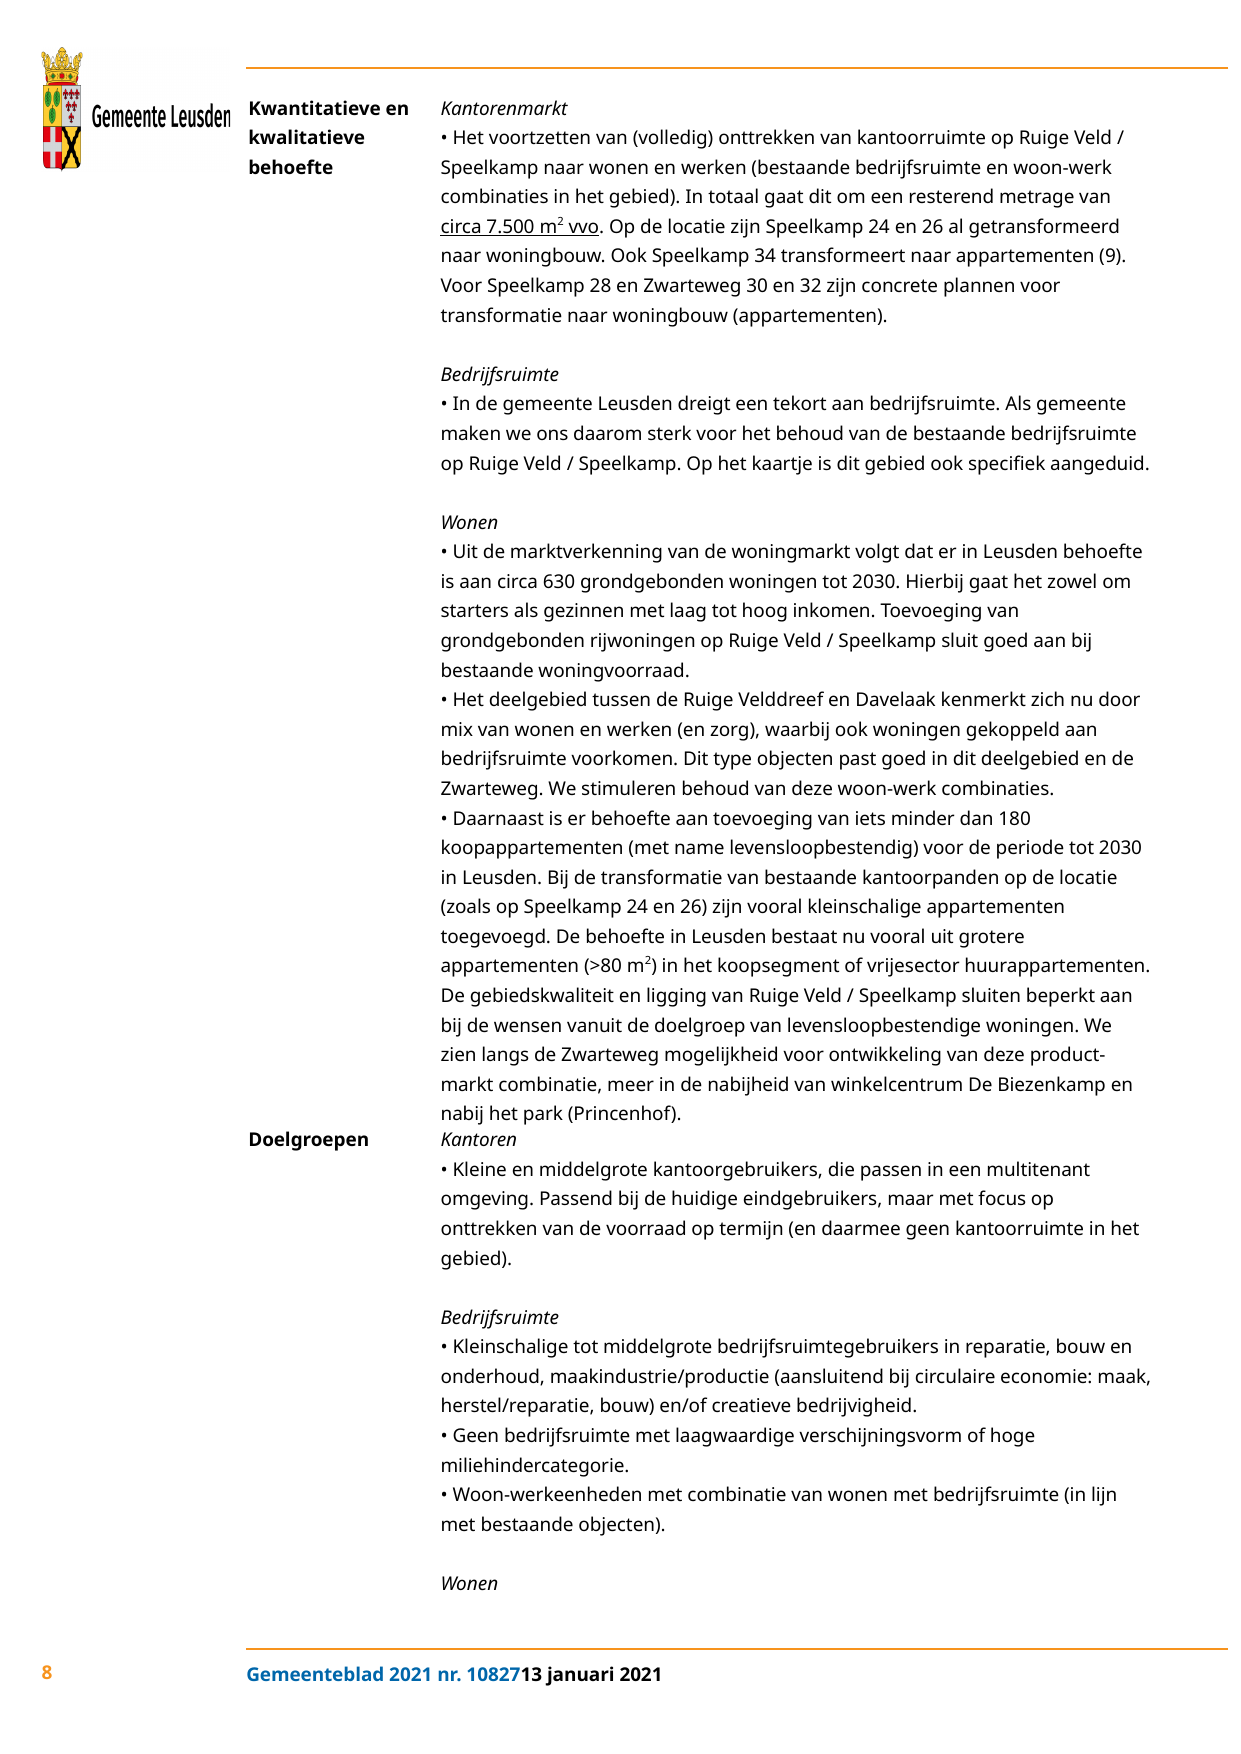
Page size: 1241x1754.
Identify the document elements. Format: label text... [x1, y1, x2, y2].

table_cell Kwantitatieve en kwalitatieve behoefte [248, 95, 440, 1126]
table_cell Doelgroepen [248, 1126, 440, 1596]
table_cell Kantorenmarkt • Het voortzetten van (volledig) onttrekken van kantoorruimte op Ruige Veld / Speelkamp naar wonen en werken (bestaande bedrijfsruimte en woon-werk combinaties in het gebied). In totaal gaat dit om een resterend metrage van circa 7.500 m2 vvo. Op de locatie zijn Speelkamp 24 en 26 al getransformeerd naar woningbouw. Ook Speelkamp 34 transformeert naar appartementen (9). Voor Speelkamp 28 en Zwarteweg 30 en 32 zijn concrete plannen voor transformatie naar woningbouw (appartementen). Bedrijfsruimte • In de gemeente Leusden dreigt een tekort aan bedrijfsruimte. Als gemeente maken we ons daarom sterk voor het behoud van de bestaande bedrijfsruimte op Ruige Veld / Speelkamp. Op het kaartje is dit gebied ook specifiek aangeduid. Wonen • Uit de marktverkenning van de woningmarkt volgt dat er in Leusden behoefte is aan circa 630 grondgebonden woningen tot 2030. Hierbij gaat het zowel om starters als gezinnen met laag tot hoog inkomen. Toevoeging van grondgebonden rijwoningen op Ruige Veld / Speelkamp sluit goed aan bij bestaande woningvoorraad. • Het deelgebied tussen de Ruige Velddreef en Davelaak kenmerkt zich nu door mix van wonen en werken (en zorg), waarbij ook woningen gekoppeld aan bedrijfsruimte voorkomen. Dit type objecten past goed in dit deelgebied en de Zwarteweg. We stimuleren behoud van deze woon-werk combinaties. • Daarnaast is er behoefte aan toevoeging van iets minder dan 180 koopappartementen (met name levensloopbestendig) voor de periode tot 2030 in Leusden. Bij de transformatie van bestaande kantoorpanden op de locatie (zoals op Speelkamp 24 en 26) zijn vooral kleinschalige appartementen toegevoegd. De behoefte in Leusden bestaat nu vooral uit grotere appartementen (>80 m2) in het koopsegment of vrijesector huurappartementen. De gebiedskwaliteit en ligging van Ruige Veld / Speelkamp sluiten beperkt aan bij de wensen vanuit de doelgroep van levensloopbestendige woningen. We zien langs de Zwarteweg mogelijkheid voor ontwikkeling van deze product-markt combinatie, meer in de nabijheid van winkelcentrum De Biezenkamp en nabij het park (Princenhof). [440, 95, 1152, 1126]
table_cell Kantoren • Kleine en middelgrote kantoorgebruikers, die passen in een multitenant omgeving. Passend bij de huidige eindgebruikers, maar met focus op onttrekken van de voorraad op termijn (en daarmee geen kantoorruimte in het gebied). Bedrijfsruimte • Kleinschalige tot middelgrote bedrijfsruimtegebruikers in reparatie, bouw en onderhoud, maakindustrie/productie (aansluitend bij circulaire economie: maak, herstel/reparatie, bouw) en/of creatieve bedrijvigheid. • Geen bedrijfsruimte met laagwaardige verschijningsvorm of hoge miliehindercategorie. • Woon-werkeenheden met combinatie van wonen met bedrijfsruimte (in lijn met bestaande objecten). Wonen [440, 1126, 1152, 1596]
picture [41, 47, 231, 172]
